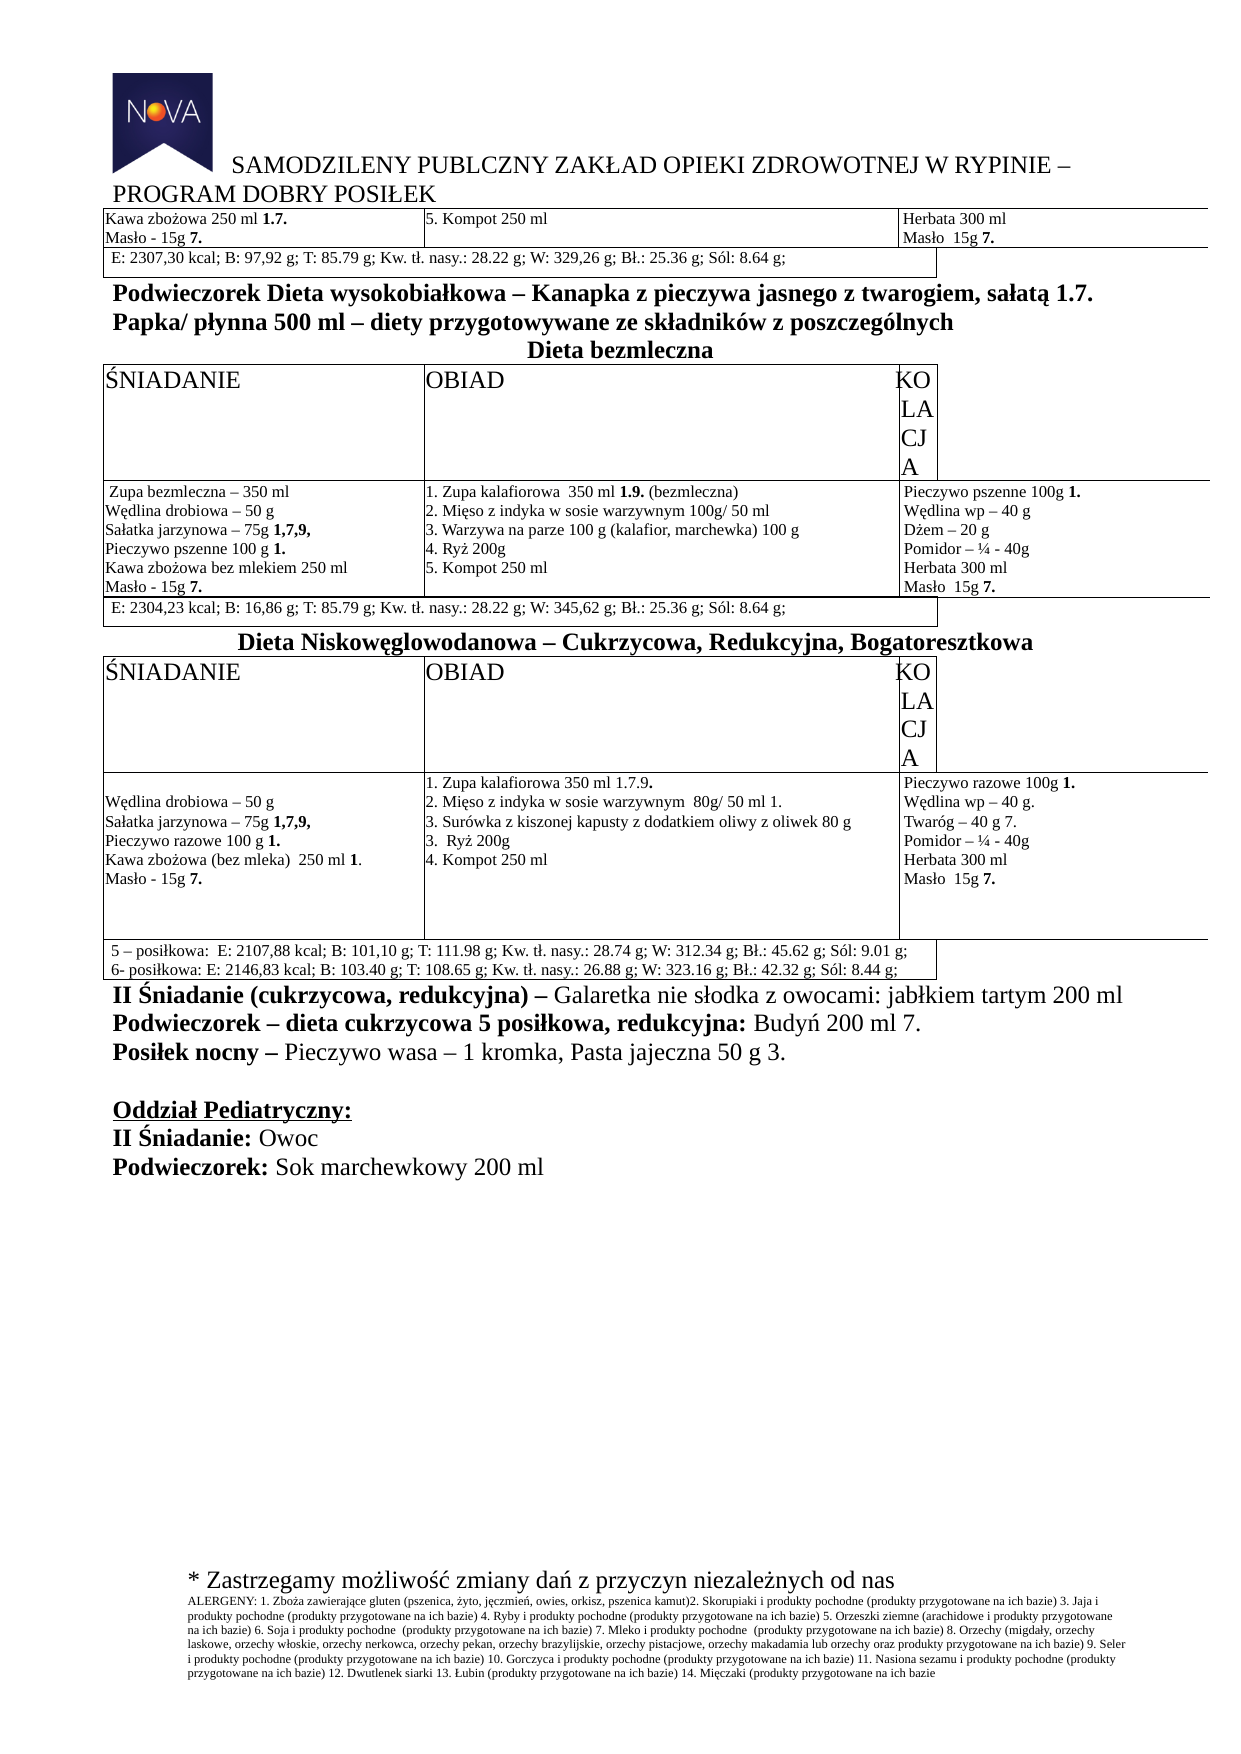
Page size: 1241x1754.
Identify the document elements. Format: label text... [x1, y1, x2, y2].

text Podwieczorek Dieta wysokobiałkowa – Kanapka z pieczywa jasnego z twarogiem, sałatą 1.7. [112, 278, 1128, 307]
table_cell Herbata 300 ml Masło 15g 7. [899, 209, 1208, 247]
text Posiłek nocny – Pieczywo wasa – 1 kromka, Pasta jajeczna 50 g 3. [112, 1037, 1128, 1066]
text Papka/ płynna 500 ml – diety przygotowywane ze składników z poszczególnych [112, 307, 1128, 336]
text II Śniadanie: Owoc [112, 1123, 1128, 1152]
text Dieta Niskowęglowodanowa – Cukrzycowa, Redukcyjna, Bogatoresztkowa [112, 627, 1128, 656]
table_cell E: 2307,30 kcal; B: 97,92 g; T: 85.79 g; Kw. tł. nasy.: 28.22 g; W: 329,26 g; Bł.: 25.36 g; Sól: 8.64 g; [104, 248, 936, 277]
text II Śniadanie (cukrzycowa, redukcyjna) – Galaretka nie słodka z owocami: jabłkiem tartym 200 ml [112, 980, 1128, 1008]
table_cell 5 – posiłkowa: E: 2107,88 kcal; B: 101,10 g; T: 111.98 g; Kw. tł. nasy.: 28.74 g; W: 312.34 g; Bł.: 45.62 g; Sól: 9.01 g; 6- posiłkowa: E: 2146,83 kcal; B: 103.40 g; T: 108.65 g; Kw. tł. nasy.: 26.88 g; W: 323.16 g; Bł.: 42.32 g; Sól: 8.44 g; [104, 940, 936, 979]
table_header OBIAD [425, 365, 899, 480]
table_header ŚNIADANIE [104, 365, 424, 480]
table_cell 1. Zupa kalafiorowa 350 ml 1.9. (bezmleczna) 2. Mięso z indyka w sosie warzywnym 100g/ 50 ml 3. Warzywa na parze 100 g (kalafior, marchewka) 100 g 4. Ryż 200g 5. Kompot 250 ml [425, 481, 899, 596]
picture [112, 73, 213, 174]
table_cell Kawa zbożowa 250 ml 1.7. Masło - 15g 7. [104, 209, 424, 247]
table_header OBIAD [425, 657, 899, 772]
table_header KOLACJA [900, 365, 937, 480]
text Podwieczorek – dieta cukrzycowa 5 posiłkowa, redukcyjna: Budyń 200 ml 7. [112, 1008, 1128, 1037]
table_cell Pieczywo razowe 100g 1. Wędlina wp – 40 g. Twaróg – 40 g 7. Pomidor – ¼ - 40g Herbata 300 ml Masło 15g 7. [900, 773, 1208, 939]
table_header KOLACJA [900, 657, 936, 772]
table_cell 1. Zupa kalafiorowa 350 ml 1.7.9. 2. Mięso z indyka w sosie warzywnym 80g/ 50 ml 1. 3. Surówka z kiszonej kapusty z dodatkiem oliwy z oliwek 80 g 3. Ryż 200g 4. Kompot 250 ml [425, 773, 899, 939]
table_cell Pieczywo pszenne 100g 1. Wędlina wp – 40 g Dżem – 20 g Pomidor – ¼ - 40g Herbata 300 ml Masło 15g 7. [900, 481, 1210, 596]
text Oddział Pediatryczny: [112, 1095, 1128, 1123]
table_cell Wędlina drobiowa – 50 g Sałatka jarzynowa – 75g 1,7,9, Pieczywo razowe 100 g 1. Kawa zbożowa (bez mleka) 250 ml 1. Masło - 15g 7. [104, 773, 424, 939]
table_header ŚNIADANIE [104, 657, 424, 772]
table_cell E: 2304,23 kcal; B: 16,86 g; T: 85.79 g; Kw. tł. nasy.: 28.22 g; W: 345,62 g; Bł.: 25.36 g; Sól: 8.64 g; [104, 598, 937, 626]
table_cell Zupa bezmleczna – 350 ml Wędlina drobiowa – 50 g Sałatka jarzynowa – 75g 1,7,9, Pieczywo pszenne 100 g 1. Kawa zbożowa bez mlekiem 250 ml Masło - 15g 7. [104, 481, 424, 596]
text Podwieczorek: Sok marchewkowy 200 ml [112, 1152, 1128, 1181]
text Dieta bezmleczna [112, 336, 1128, 364]
table_cell 5. Kompot 250 ml [425, 209, 898, 247]
